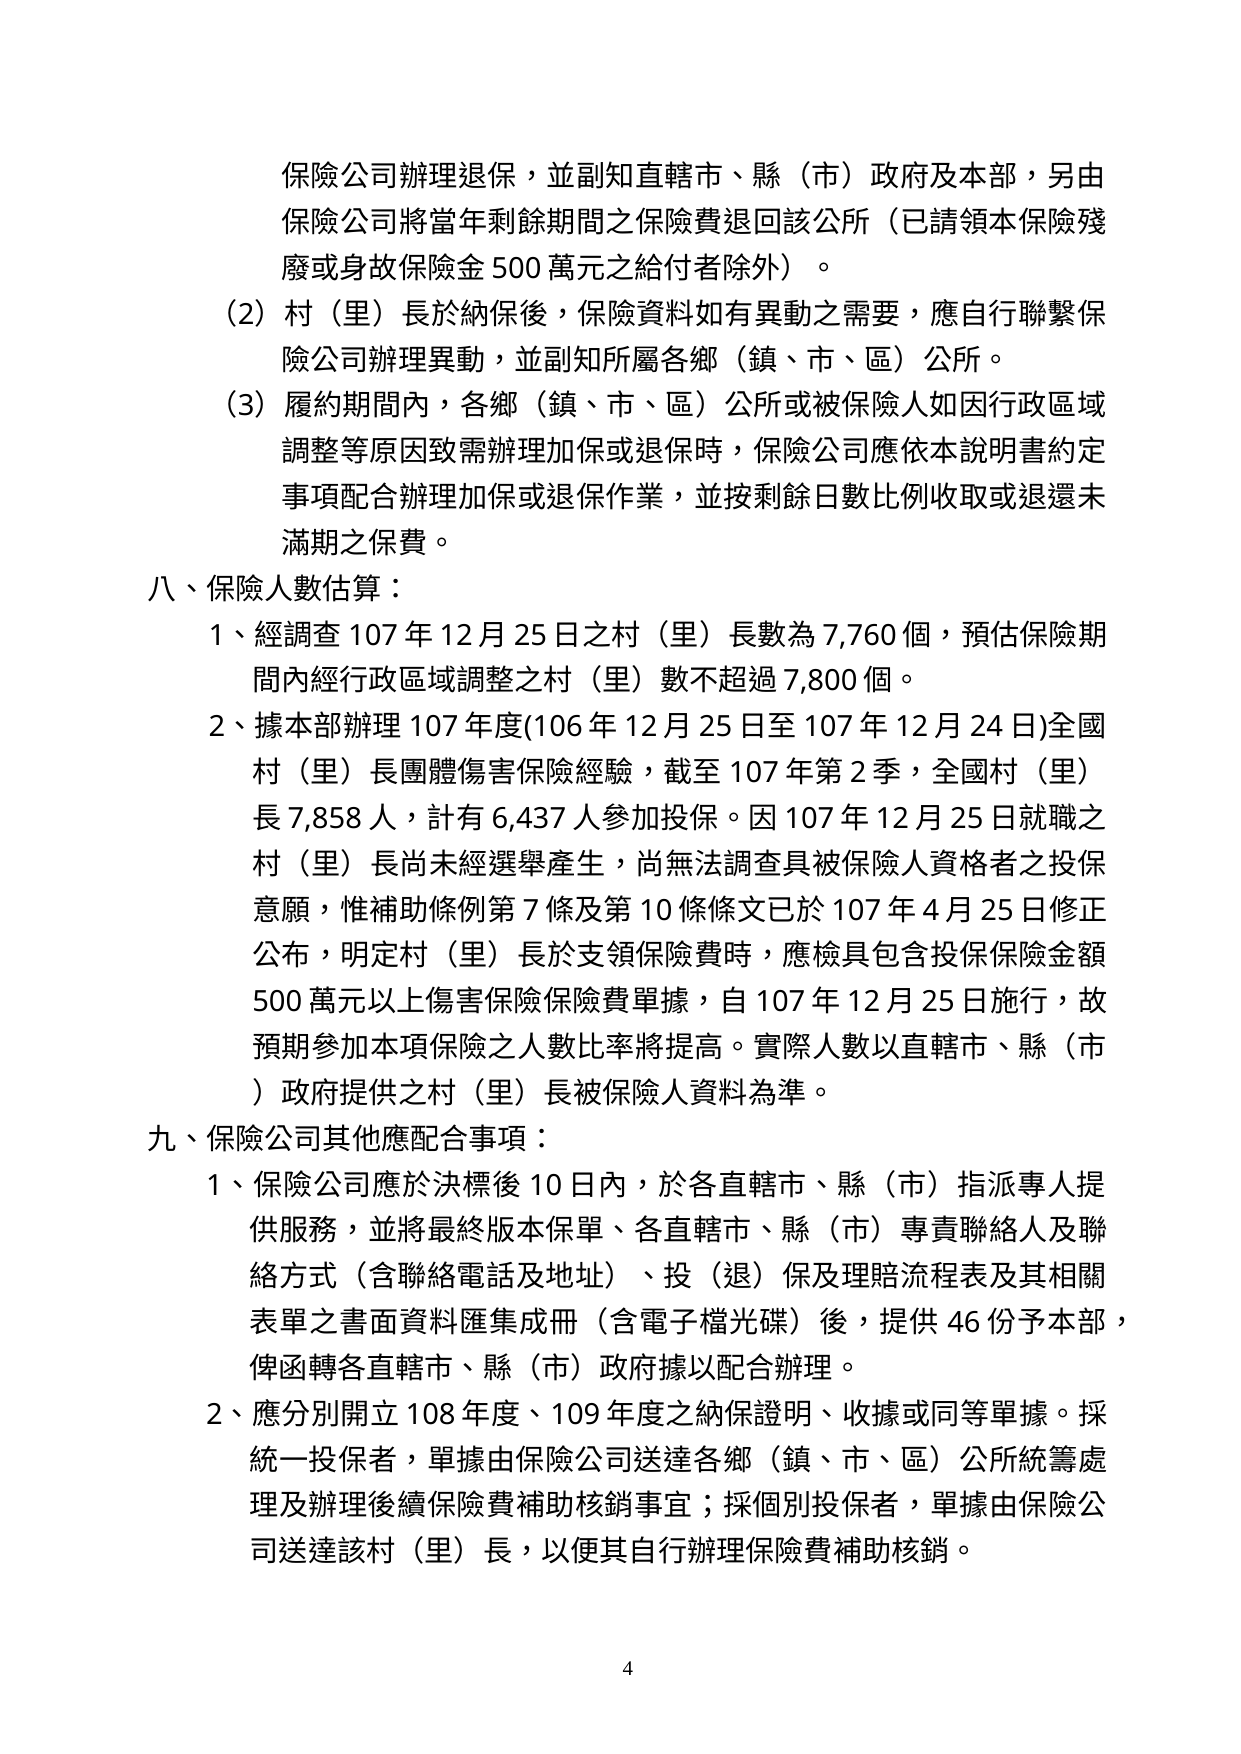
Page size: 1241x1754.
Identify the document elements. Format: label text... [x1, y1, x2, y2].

text 保險公司辦理退保，並副知直轄市、縣（市）政府及本部，另由保險公司將當年剩餘期間之保險費退回該公所（已請領本保險殘廢或身故保險金500萬元之給付者除外）。 [208, 150, 1107, 287]
text （3）履約期間內，各鄉（鎮、市、區）公所或被保險人如因行政區域調整等原因致需辦理加保或退保時，保險公司應依本說明書約定事項配合辦理加保或退保作業，並按剩餘日數比例收取或退還未滿期之保費。 [208, 379, 1107, 562]
text 九、保險公司其他應配合事項： [148, 1112, 1107, 1158]
text 八、保險人數估算： [148, 562, 1107, 608]
text 1、經調查107年12月25日之村（里）長數為7,760個，預估保險期間內經行政區域調整之村（里）數不超過7,800個。 [208, 608, 1107, 700]
text （2）村（里）長於納保後，保險資料如有異動之需要，應自行聯繫保險公司辦理異動，並副知所屬各鄉（鎮、市、區）公所。 [208, 287, 1107, 379]
text 2、應分別開立108年度、109年度之納保證明、收據或同等單據。採統一投保者，單據由保險公司送達各鄉（鎮、市、區）公所統籌處理及辦理後續保險費補助核銷事宜；採個別投保者，單據由保險公司送達該村（里）長，以便其自行辦理保險費補助核銷。 [206, 1387, 1107, 1571]
text 1、保險公司應於決標後10日內，於各直轄市、縣（市）指派專人提供服務，並將最終版本保單、各直轄市、縣（市）專責聯絡人及聯絡方式（含聯絡電話及地址）、投（退）保及理賠流程表及其相關表單之書面資料匯集成冊（含電子檔光碟）後，提供46份予本部，俾函轉各直轄市、縣（市）政府據以配合辦理。 [206, 1158, 1107, 1387]
text 2、據本部辦理107年度(106年12月25日至107年12月24日)全國村（里）長團體傷害保險經驗，截至107年第2季，全國村（里）長7,858人，計有6,437人參加投保。因107年12月25日就職之村（里）長尚未經選舉產生，尚無法調查具被保險人資格者之投保意願，惟補助條例第7條及第10條條文已於107年4月25日修正公布，明定村（里）長於支領保險費時，應檢具包含投保保險金額500萬元以上傷害保險保險費單據，自107年12月25日施行，故預期參加本項保險之人數比率將提高。實際人數以直轄市、縣（市）政府提供之村（里）長被保險人資料為準。 [208, 700, 1107, 1112]
